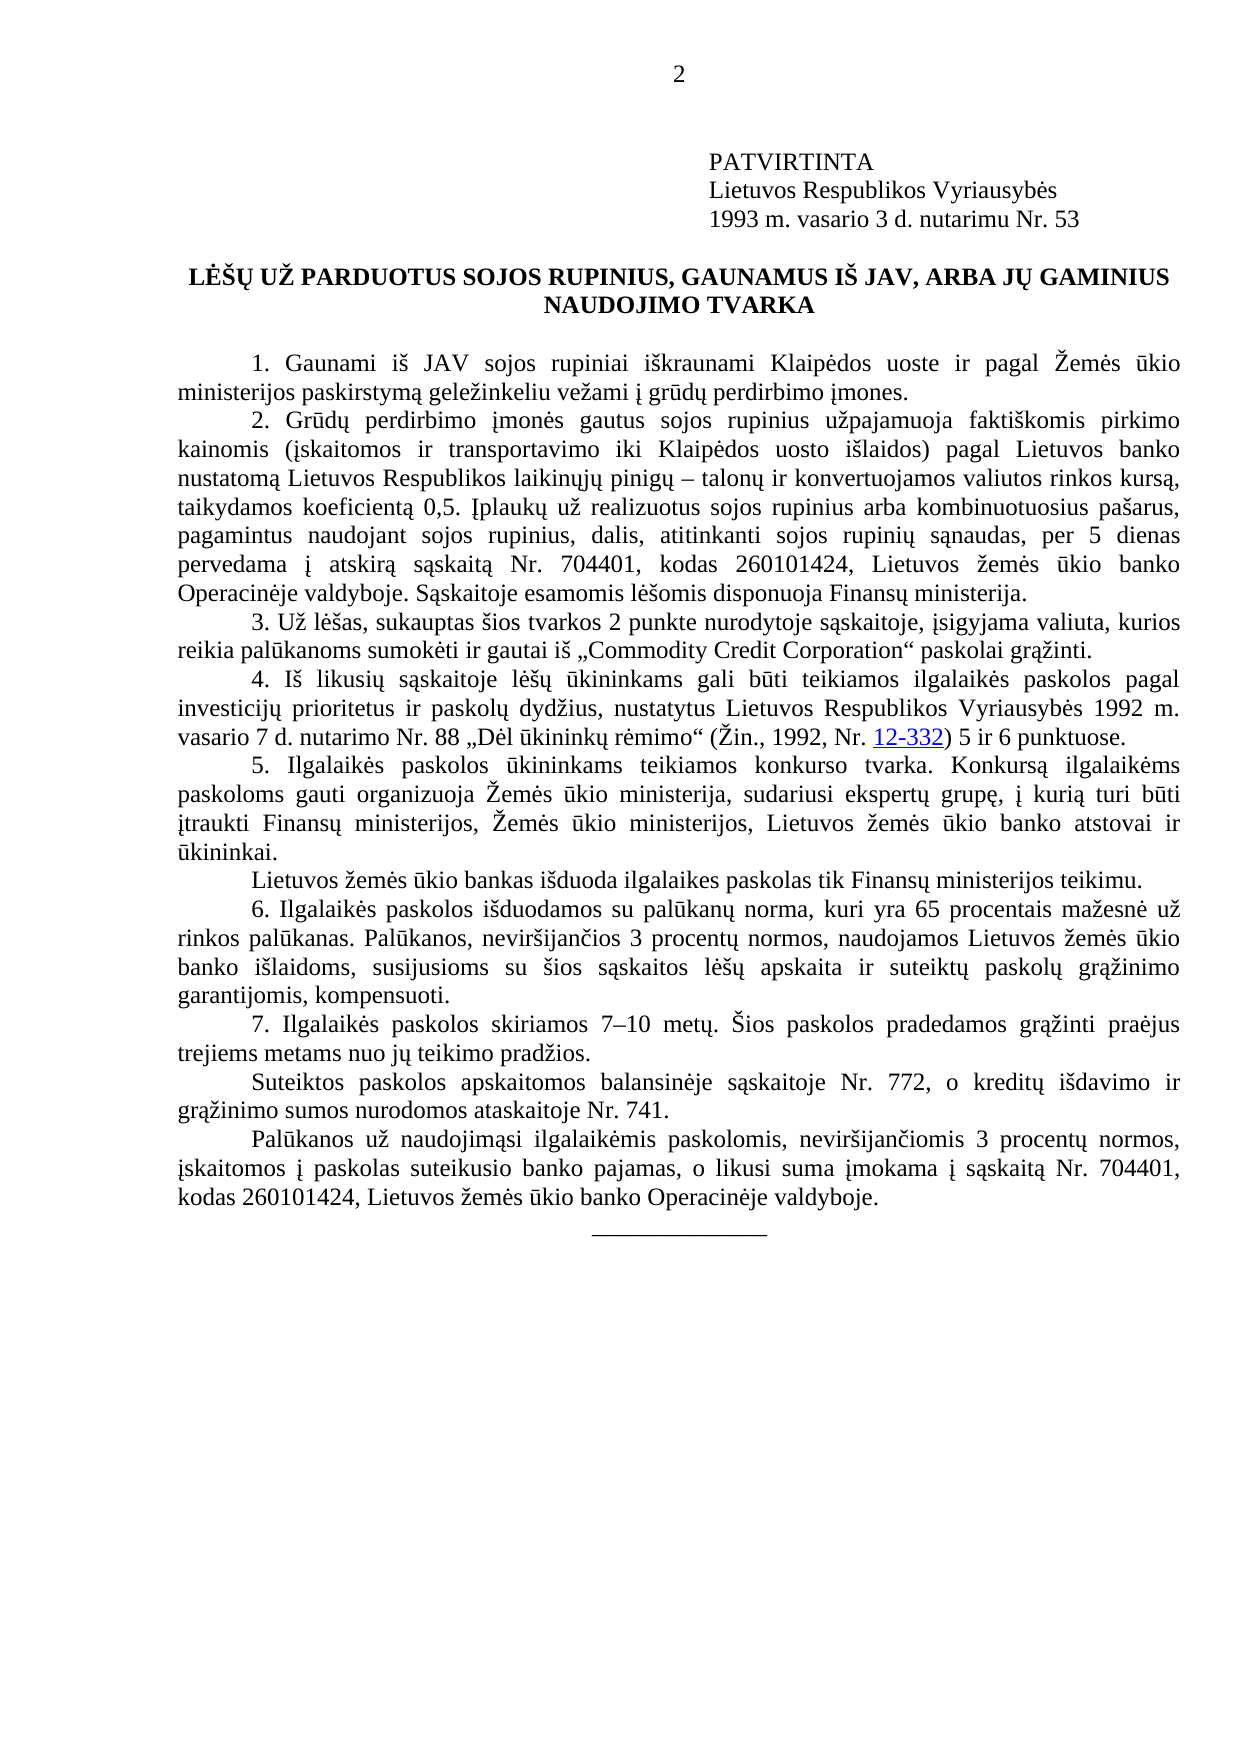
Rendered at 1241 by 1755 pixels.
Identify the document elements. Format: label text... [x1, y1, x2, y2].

text ______________ [177, 1211, 1181, 1239]
text 7. Ilgalaikės paskolos skiriamos 7–10 metų. Šios paskolos pradedamos grąžinti praėjus trejiems metams nuo jų teikimo pradžios. [177, 1009, 1181, 1067]
text 3. Už lėšas, sukauptas šios tvarkos 2 punkte nurodytoje sąskaitoje, įsigyjama valiuta, kurios reikia palūkanoms sumokėti ir gautai iš „Commodity Credit Corporation“ paskolai grąžinti. [177, 607, 1181, 664]
text 2. Grūdų perdirbimo įmonės gautus sojos rupinius užpajamuoja faktiškomis pirkimo kainomis (įskaitomos ir transportavimo iki Klaipėdos uosto išlaidos) pagal Lietuvos banko nustatomą Lietuvos Respublikos laikinųjų pinigų – talonų ir konvertuojamos valiutos rinkos kursą, taikydamos koeficientą 0,5. Įplaukų už realizuotus sojos rupinius arba kombinuotuosius pašarus, pagamintus naudojant sojos rupinius, dalis, atitinkanti sojos rupinių sąnaudas, per 5 dienas pervedama į atskirą sąskaitą Nr. 704401, kodas 260101424, Lietuvos žemės ūkio banko Operacinėje valdyboje. Sąskaitoje esamomis lėšomis disponuoja Finansų ministerija. [177, 406, 1181, 607]
text Suteiktos paskolos apskaitomos balansinėje sąskaitoje Nr. 772, o kreditų išdavimo ir grąžinimo sumos nurodomos ataskaitoje Nr. 741. [177, 1067, 1181, 1124]
text PATVIRTINTA [177, 147, 1181, 176]
text 5. Ilgalaikės paskolos ūkininkams teikiamos konkurso tvarka. Konkursą ilgalaikėms paskoloms gauti organizuoja Žemės ūkio ministerija, sudariusi ekspertų grupę, į kurią turi būti įtraukti Finansų ministerijos, Žemės ūkio ministerijos, Lietuvos žemės ūkio banko atstovai ir ūkininkai. [177, 751, 1181, 866]
text 1993 m. vasario 3 d. nutarimu Nr. 53 [177, 204, 1181, 233]
text 6. Ilgalaikės paskolos išduodamos su palūkanų norma, kuri yra 65 procentais mažesnė už rinkos palūkanas. Palūkanos, neviršijančios 3 procentų normos, naudojamos Lietuvos žemės ūkio banko išlaidoms, susijusioms su šios sąskaitos lėšų apskaita ir suteiktų paskolų grąžinimo garantijomis, kompensuoti. [177, 894, 1181, 1009]
text Lietuvos Respublikos Vyriausybės [177, 176, 1181, 204]
text Palūkanos už naudojimąsi ilgalaikėmis paskolomis, neviršijančiomis 3 procentų normos, įskaitomos į paskolas suteikusio banko pajamas, o likusi suma įmokama į sąskaitą Nr. 704401, kodas 260101424, Lietuvos žemės ūkio banko Operacinėje valdyboje. [177, 1124, 1181, 1211]
text Lėšų už parduotus sojos rupinius, gaunamus iš JAV, arba jų gaminius naudojimo tvarka [177, 262, 1181, 319]
text 1. Gaunami iš JAV sojos rupiniai iškraunami Klaipėdos uoste ir pagal Žemės ūkio ministerijos paskirstymą geležinkeliu vežami į grūdų perdirbimo įmones. [177, 348, 1181, 406]
text Lietuvos žemės ūkio bankas išduoda ilgalaikes paskolas tik Finansų ministerijos teikimu. [177, 866, 1181, 894]
text 4. Iš likusių sąskaitoje lėšų ūkininkams gali būti teikiamos ilgalaikės paskolos pagal investicijų prioritetus ir paskolų dydžius, nustatytus Lietuvos Respublikos Vyriausybės 1992 m. vasario 7 d. nutarimo Nr. 88 „Dėl ūkininkų rėmimo“ (Žin., 1992, Nr. 12-332) 5 ir 6 punktuose. [177, 664, 1181, 751]
